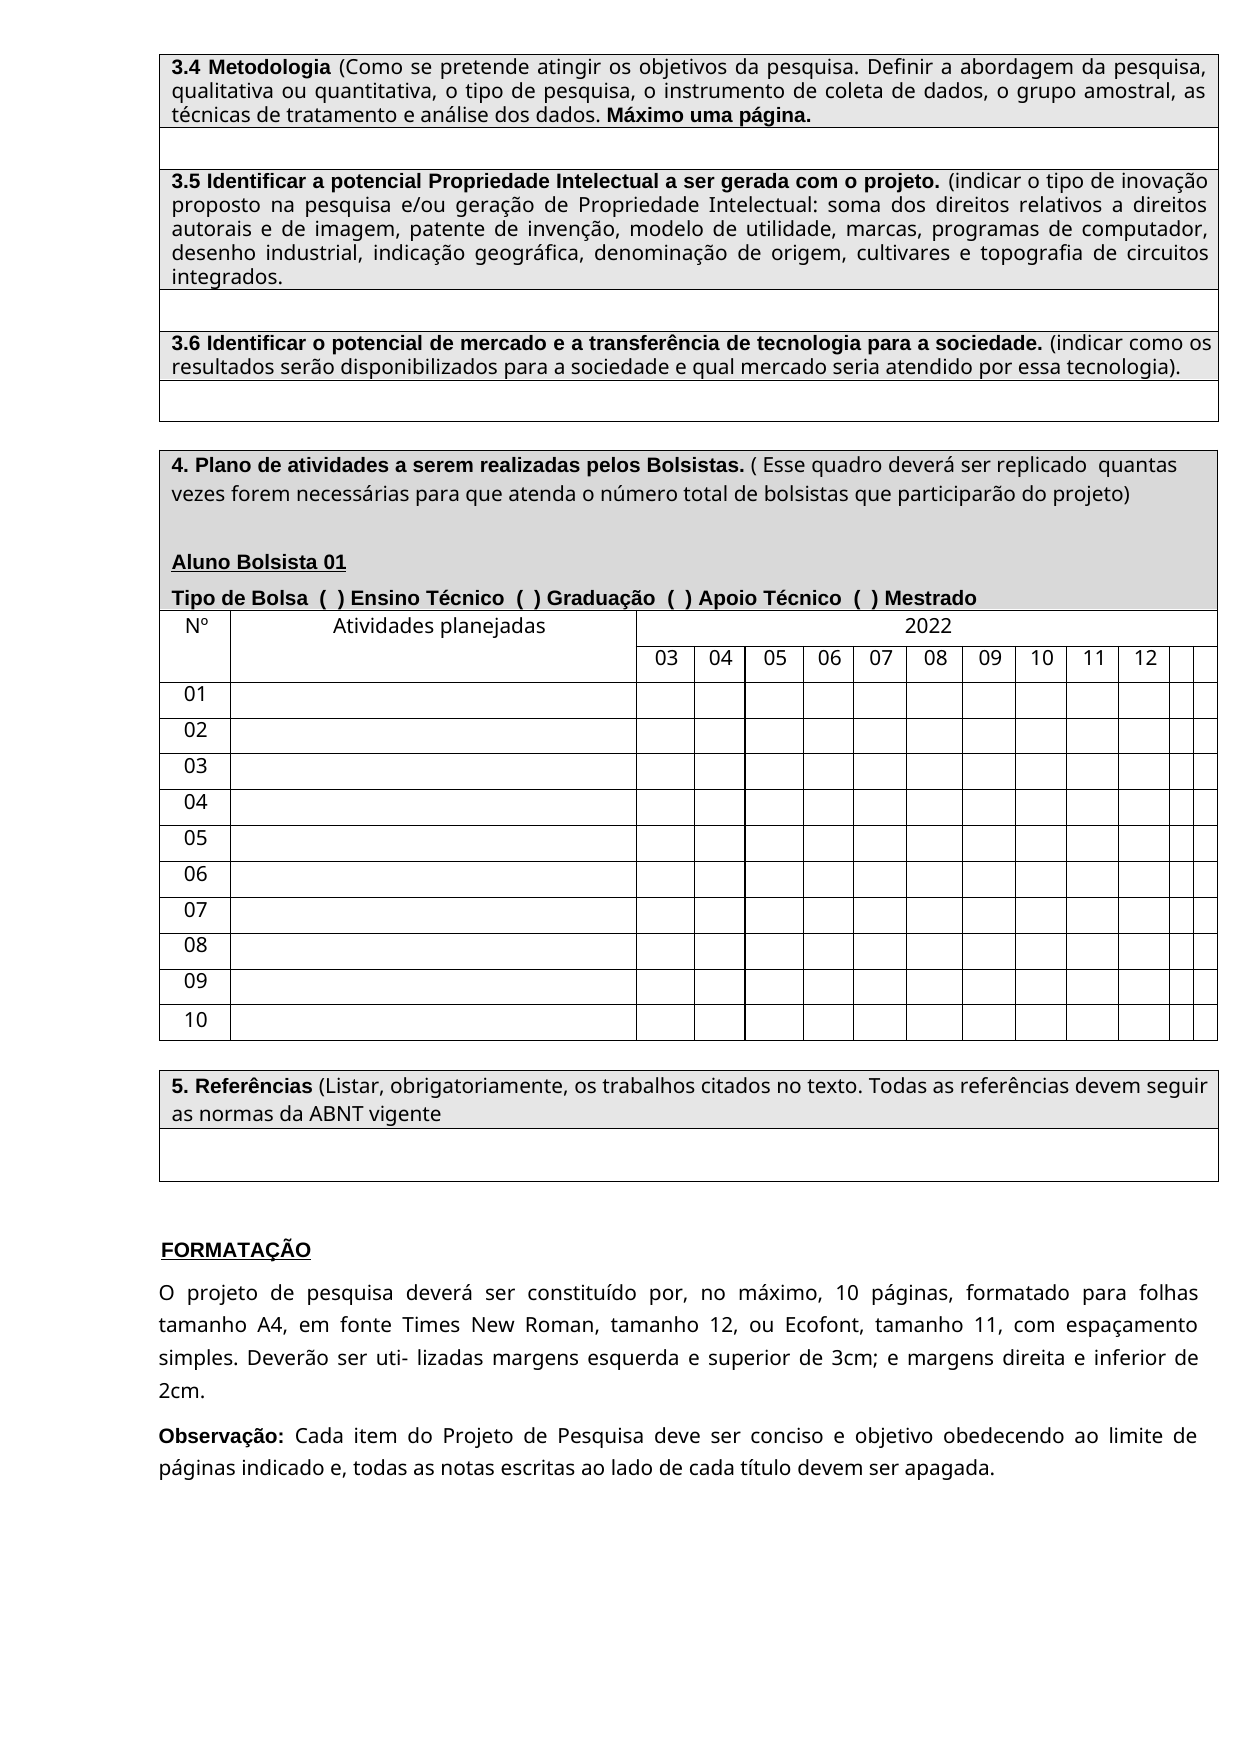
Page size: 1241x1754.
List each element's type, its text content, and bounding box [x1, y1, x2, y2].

table_cell [637, 934, 694, 969]
table_cell 07 [854, 647, 906, 682]
table_cell [907, 934, 962, 969]
table_cell [746, 683, 803, 718]
table_cell [1170, 934, 1193, 969]
table_cell [1119, 862, 1169, 897]
table_cell 04 [160, 790, 230, 825]
table_cell [963, 970, 1015, 1004]
table_cell [1119, 754, 1169, 789]
table_cell [746, 970, 803, 1004]
table_cell [695, 683, 744, 718]
table_cell [1194, 934, 1217, 969]
table_cell [854, 754, 906, 789]
table_cell [231, 970, 636, 1004]
table_cell [804, 1005, 853, 1040]
table_cell [854, 683, 906, 718]
table_cell [1067, 970, 1118, 1004]
table_cell [160, 128, 1218, 168]
table_cell 03 [637, 647, 694, 682]
table_cell [231, 683, 636, 718]
table_cell [1016, 1005, 1066, 1040]
table_cell [1067, 754, 1118, 789]
table_cell [695, 826, 744, 861]
table_cell [854, 898, 906, 933]
table_cell 10 [160, 1005, 230, 1040]
table_cell [231, 754, 636, 789]
table_cell [231, 934, 636, 969]
table_cell [637, 970, 694, 1004]
table_cell 01 [160, 683, 230, 718]
table_cell [160, 381, 1218, 421]
table_cell 2022 [637, 611, 1217, 646]
table_header 4. Plano de atividades a serem realizadas pelos Bolsistas. ( Esse quadro deverá ser replicado quantas vezes forem necessárias para que atenda o número total de bolsistas que participarão do projeto) Aluno Bolsista 01 Tipo de Bolsa ( ) Ensino Técnico ( ) Graduação ( ) Apoio Técnico ( ) Mestrado [160, 451, 1217, 609]
table_cell [637, 826, 694, 861]
table_cell 09 [160, 970, 230, 1004]
table_cell [637, 862, 694, 897]
table_cell [907, 1005, 962, 1040]
table_cell [1194, 683, 1217, 718]
table_cell [637, 719, 694, 753]
table_cell [160, 290, 1218, 331]
table_cell [1119, 934, 1169, 969]
table_cell 10 [1016, 647, 1066, 682]
table_cell [746, 719, 803, 753]
table_cell [1194, 826, 1217, 861]
table_cell [1170, 898, 1193, 933]
table_cell [1016, 719, 1066, 753]
table_cell [1170, 1005, 1193, 1040]
table_cell [1067, 683, 1118, 718]
table_cell [963, 934, 1015, 969]
table_cell [1170, 826, 1193, 861]
table_cell [963, 754, 1015, 789]
table_cell [1170, 647, 1193, 682]
table_cell [746, 754, 803, 789]
table_cell [1067, 934, 1118, 969]
table_cell [695, 862, 744, 897]
table_cell [907, 754, 962, 789]
table_cell [1170, 719, 1193, 753]
table_cell [695, 719, 744, 753]
text O projeto de pesquisa deverá ser constituído por, no máximo, 10 páginas, formatado para folhas tamanho A4, em fonte Times New Roman, tamanho 12, ou Ecofont, tamanho 11, com espaçamento simples. Deverão ser uti- lizadas margens esquerda e superior de 3cm; e margens direita e inferior de 2cm. [158, 1278, 1199, 1404]
table_cell [854, 790, 906, 825]
table_cell 05 [746, 647, 803, 682]
table_cell 3.5 Identificar a potencial Propriedade Intelectual a ser gerada com o projeto. (indicar o tipo de inovação proposto na pesquisa e/ou geração de Propriedade Intelectual: soma dos direitos relativos a direitos autorais e de imagem, patente de invenção, modelo de utilidade, marcas, programas de computador, desenho industrial, indicação geográfica, denominação de origem, cultivares e topografia de circuitos integrados. [160, 170, 1218, 289]
table_cell [1170, 683, 1193, 718]
table_cell [907, 719, 962, 753]
table_cell [231, 1005, 636, 1040]
table_cell [907, 826, 962, 861]
table_cell [854, 862, 906, 897]
table_cell [804, 754, 853, 789]
table_cell [1119, 826, 1169, 861]
table_cell [695, 898, 744, 933]
table_cell [907, 970, 962, 1004]
table_cell [1170, 754, 1193, 789]
table_cell [854, 719, 906, 753]
table_cell [804, 790, 853, 825]
table_cell [637, 1005, 694, 1040]
table_cell [1016, 826, 1066, 861]
table_cell 03 [160, 754, 230, 789]
table_cell [804, 719, 853, 753]
table_cell [804, 826, 853, 861]
table_cell [963, 898, 1015, 933]
table_cell [804, 934, 853, 969]
table_cell [854, 1005, 906, 1040]
table_cell [1194, 719, 1217, 753]
table_cell Nº [160, 611, 230, 682]
table_cell [907, 898, 962, 933]
table_cell [907, 862, 962, 897]
table_cell [1194, 970, 1217, 1004]
table_cell [637, 683, 694, 718]
table_cell 06 [160, 862, 230, 897]
table_cell [1119, 683, 1169, 718]
table_cell [1067, 898, 1118, 933]
table_cell [231, 790, 636, 825]
table_cell [1016, 754, 1066, 789]
table_cell [746, 898, 803, 933]
table_cell [637, 754, 694, 789]
table_cell [1119, 898, 1169, 933]
table_cell 12 [1119, 647, 1169, 682]
table_cell [1119, 1005, 1169, 1040]
table_cell [963, 790, 1015, 825]
table_cell [746, 934, 803, 969]
table_cell 3.6 Identificar o potencial de mercado e a transferência de tecnologia para a sociedade. (indicar como os resultados serão disponibilizados para a sociedade e qual mercado seria atendido por essa tecnologia). [160, 332, 1218, 379]
table_cell [231, 898, 636, 933]
table_cell [1016, 683, 1066, 718]
table_cell [695, 790, 744, 825]
subtitle FORMATAÇÃO [161, 1238, 1232, 1262]
table_cell 11 [1067, 647, 1118, 682]
table_cell [804, 898, 853, 933]
table_cell [1067, 719, 1118, 753]
table_cell [907, 790, 962, 825]
table_cell [1016, 970, 1066, 1004]
table_cell [637, 898, 694, 933]
table_cell [963, 862, 1015, 897]
table_cell 05 [160, 826, 230, 861]
table_cell 02 [160, 719, 230, 753]
table_cell [695, 1005, 744, 1040]
table_cell [963, 1005, 1015, 1040]
table_cell [907, 683, 962, 718]
table_cell [637, 790, 694, 825]
table_cell [746, 826, 803, 861]
table_cell 07 [160, 898, 230, 933]
table_cell [1194, 862, 1217, 897]
table_cell [854, 826, 906, 861]
table_cell [1170, 790, 1193, 825]
table_cell [1194, 898, 1217, 933]
table_cell [695, 934, 744, 969]
table_cell [804, 862, 853, 897]
table_cell [854, 934, 906, 969]
text Observação: Cada item do Projeto de Pesquisa deve ser conciso e objetivo obedecendo ao limite de páginas indicado e, todas as notas escritas ao lado de cada título devem ser apagada. [158, 1421, 1199, 1482]
table_cell [1016, 898, 1066, 933]
table_cell [804, 683, 853, 718]
table_cell [854, 970, 906, 1004]
table_cell 08 [907, 647, 962, 682]
table_cell [1194, 647, 1217, 682]
table_cell [1016, 790, 1066, 825]
table_cell [1194, 754, 1217, 789]
table_cell [1119, 790, 1169, 825]
table_cell [1194, 790, 1217, 825]
table_cell [746, 790, 803, 825]
table_cell [1016, 862, 1066, 897]
table_cell [1067, 1005, 1118, 1040]
table_cell [1170, 970, 1193, 1004]
table_cell [231, 826, 636, 861]
table_cell [963, 683, 1015, 718]
table_cell [231, 719, 636, 753]
table_cell [160, 1129, 1218, 1181]
table_cell 08 [160, 934, 230, 969]
table_cell [1119, 970, 1169, 1004]
table_cell [963, 719, 1015, 753]
table_cell [1119, 719, 1169, 753]
table_header 5. Referências (Listar, obrigatoriamente, os trabalhos citados no texto. Todas as referências devem seguir as normas da ABNT vigente [160, 1071, 1218, 1128]
table_cell [804, 970, 853, 1004]
table_cell [746, 1005, 803, 1040]
table_cell 09 [963, 647, 1015, 682]
table_cell Atividades planejadas [231, 611, 636, 682]
table_cell [1016, 934, 1066, 969]
table_cell [1067, 862, 1118, 897]
table_cell 04 [695, 647, 744, 682]
table_cell [1067, 826, 1118, 861]
table_cell [1170, 862, 1193, 897]
table_header 3.4 Metodologia (Como se pretende atingir os objetivos da pesquisa. Definir a abordagem da pesquisa, qualitativa ou quantitativa, o tipo de pesquisa, o instrumento de coleta de dados, o grupo amostral, as técnicas de tratamento e análise dos dados. Máximo uma página. [160, 55, 1218, 127]
table_cell 06 [804, 647, 853, 682]
table_cell [1194, 1005, 1217, 1040]
table_cell [695, 754, 744, 789]
table_cell [963, 826, 1015, 861]
table_cell [1067, 790, 1118, 825]
table_cell [231, 862, 636, 897]
table_cell [695, 970, 744, 1004]
table_cell [746, 862, 803, 897]
